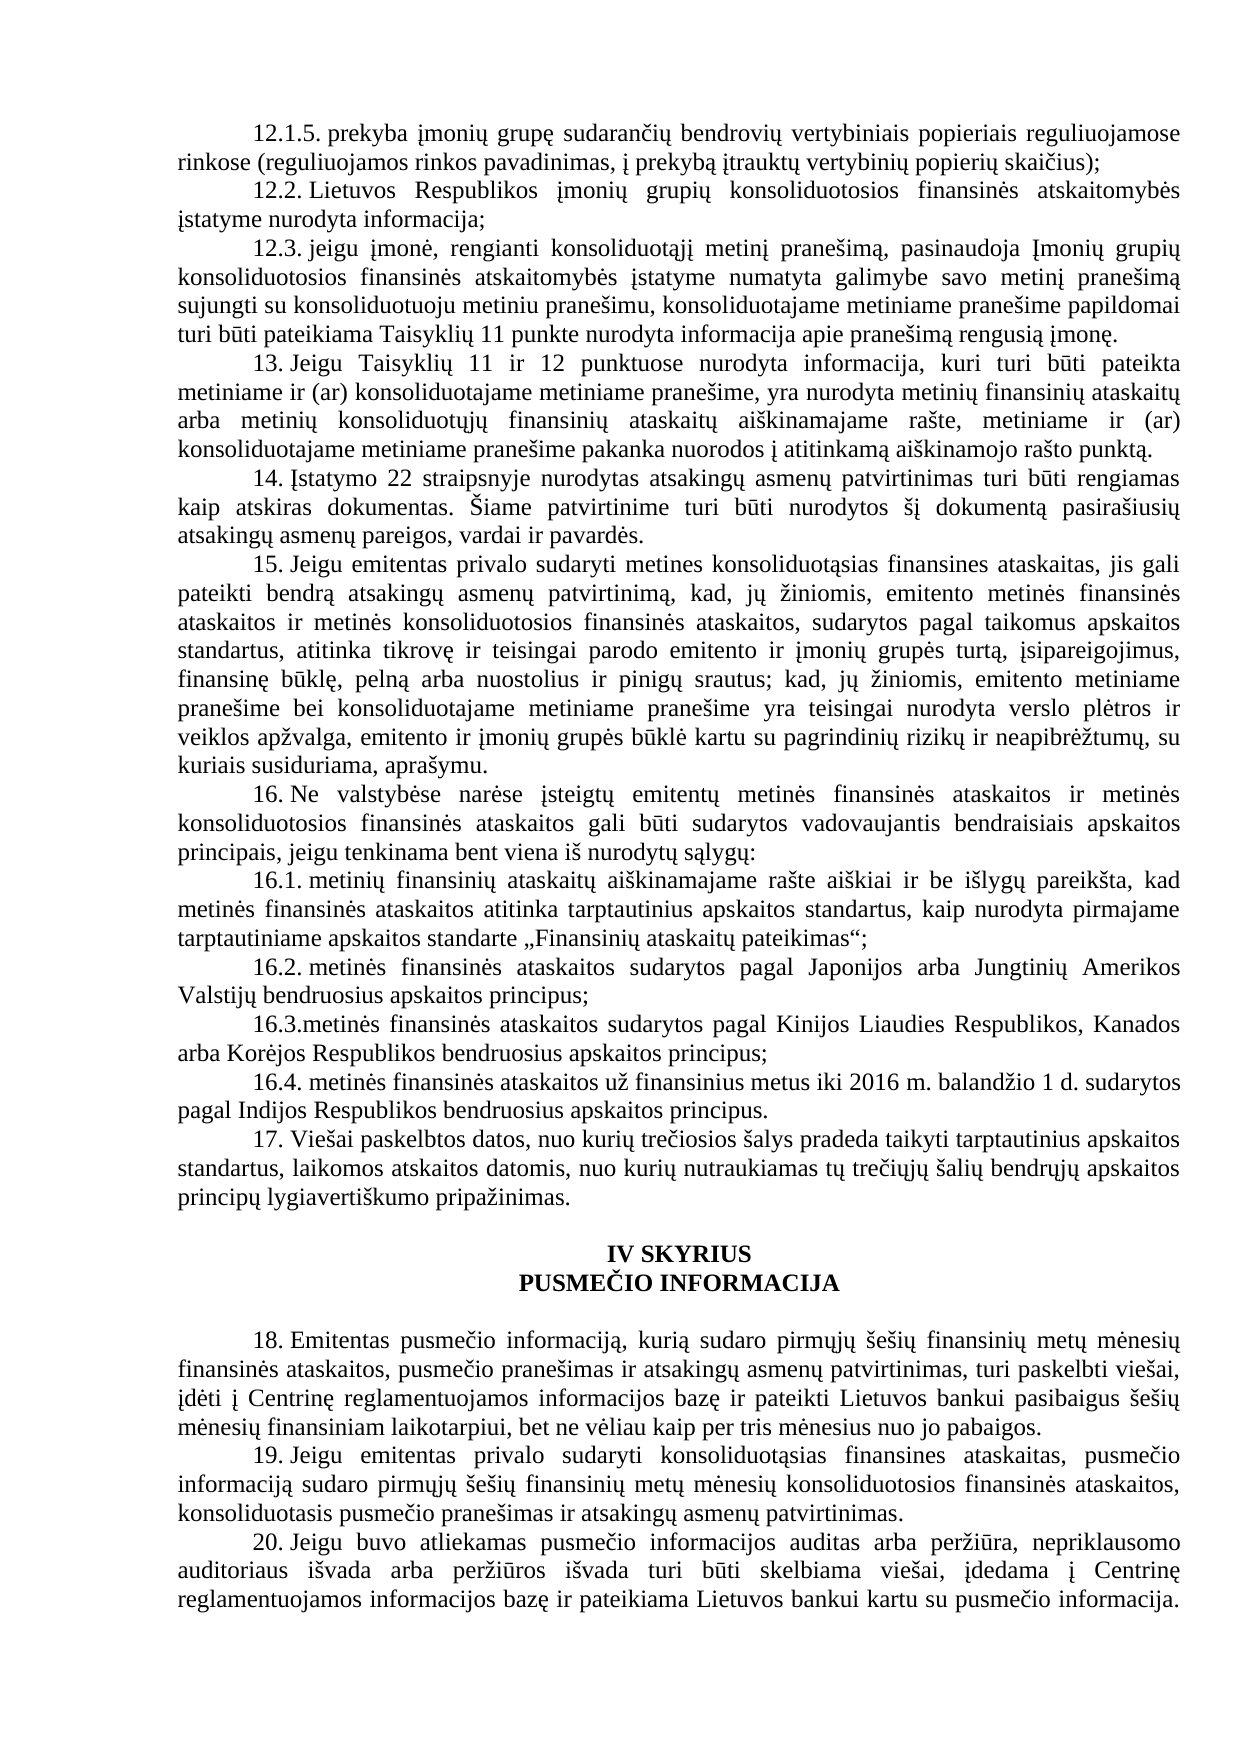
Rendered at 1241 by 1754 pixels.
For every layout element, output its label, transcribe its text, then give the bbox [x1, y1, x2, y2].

text 18. Emitentas pusmečio informaciją, kurią sudaro pirmųjų šešių finansinių metų mėnesių finansinės ataskaitos, pusmečio pranešimas ir atsakingų asmenų patvirtinimas, turi paskelbti viešai, įdėti į Centrinę reglamentuojamos informacijos bazę ir pateikti Lietuvos bankui pasibaigus šešių mėnesių finansiniam laikotarpiui, bet ne vėliau kaip per tris mėnesius nuo jo pabaigos. [177, 1326, 1181, 1441]
text PUSMEČIO INFORMACIJA [177, 1268, 1181, 1297]
text 15. Jeigu emitentas privalo sudaryti metines konsoliduotąsias finansines ataskaitas, jis gali pateikti bendrą atsakingų asmenų patvirtinimą, kad, jų žiniomis, emitento metinės finansinės ataskaitos ir metinės konsoliduotosios finansinės ataskaitos, sudarytos pagal taikomus apskaitos standartus, atitinka tikrovę ir teisingai parodo emitento ir įmonių grupės turtą, įsipareigojimus, finansinę būklę, pelną arba nuostolius ir pinigų srautus; kad, jų žiniomis, emitento metiniame pranešime bei konsoliduotajame metiniame pranešime yra teisingai nurodyta verslo plėtros ir veiklos apžvalga, emitento ir įmonių grupės būklė kartu su pagrindinių rizikų ir neapibrėžtumų, su kuriais susiduriama, aprašymu. [177, 549, 1181, 779]
text 16.1. metinių finansinių ataskaitų aiškinamajame rašte aiškiai ir be išlygų pareikšta, kad metinės finansinės ataskaitos atitinka tarptautinius apskaitos standartus, kaip nurodyta pirmajame tarptautiniame apskaitos standarte „Finansinių ataskaitų pateikimas“; [177, 866, 1181, 952]
text 12.2. Lietuvos Respublikos įmonių grupių konsoliduotosios finansinės atskaitomybės įstatyme nurodyta informacija; [177, 176, 1181, 233]
text 20. Jeigu buvo atliekamas pusmečio informacijos auditas arba peržiūra, nepriklausomo auditoriaus išvada arba peržiūros išvada turi būti skelbiama viešai, įdedama į Centrinę reglamentuojamos informacijos bazę ir pateikiama Lietuvos bankui kartu su pusmečio informacija. [177, 1527, 1181, 1613]
text IV SKYRIUS [177, 1239, 1181, 1268]
text 16. Ne valstybėse narėse įsteigtų emitentų metinės finansinės ataskaitos ir metinės konsoliduotosios finansinės ataskaitos gali būti sudarytos vadovaujantis bendraisiais apskaitos principais, jeigu tenkinama bent viena iš nurodytų sąlygų: [177, 779, 1181, 866]
text 14. Įstatymo 22 straipsnyje nurodytas atsakingų asmenų patvirtinimas turi būti rengiamas kaip atskiras dokumentas. Šiame patvirtinime turi būti nurodytos šį dokumentą pasirašiusių atsakingų asmenų pareigos, vardai ir pavardės. [177, 463, 1181, 549]
text 17. Viešai paskelbtos datos, nuo kurių trečiosios šalys pradeda taikyti tarptautinius apskaitos standartus, laikomos atskaitos datomis, nuo kurių nutraukiamas tų trečiųjų šalių bendrųjų apskaitos principų lygiavertiškumo pripažinimas. [177, 1124, 1181, 1211]
text 16.4. metinės finansinės ataskaitos už finansinius metus iki 2016 m. balandžio 1 d. sudarytos pagal Indijos Respublikos bendruosius apskaitos principus. [177, 1067, 1181, 1124]
text 16.3.metinės finansinės ataskaitos sudarytos pagal Kinijos Liaudies Respublikos, Kanados arba Korėjos Respublikos bendruosius apskaitos principus; [177, 1009, 1181, 1067]
text 19. Jeigu emitentas privalo sudaryti konsoliduotąsias finansines ataskaitas, pusmečio informaciją sudaro pirmųjų šešių finansinių metų mėnesių konsoliduotosios finansinės ataskaitos, konsoliduotasis pusmečio pranešimas ir atsakingų asmenų patvirtinimas. [177, 1441, 1181, 1527]
text 16.2. metinės finansinės ataskaitos sudarytos pagal Japonijos arba Jungtinių Amerikos Valstijų bendruosius apskaitos principus; [177, 952, 1181, 1009]
text 12.1.5. prekyba įmonių grupę sudarančių bendrovių vertybiniais popieriais reguliuojamose rinkose (reguliuojamos rinkos pavadinimas, į prekybą įtrauktų vertybinių popierių skaičius); [177, 118, 1181, 176]
text 13. Jeigu Taisyklių 11 ir 12 punktuose nurodyta informacija, kuri turi būti pateikta metiniame ir (ar) konsoliduotajame metiniame pranešime, yra nurodyta metinių finansinių ataskaitų arba metinių konsoliduotųjų finansinių ataskaitų aiškinamajame rašte, metiniame ir (ar) konsoliduotajame metiniame pranešime pakanka nuorodos į atitinkamą aiškinamojo rašto punktą. [177, 348, 1181, 463]
text 12.3. jeigu įmonė, rengianti konsoliduotąjį metinį pranešimą, pasinaudoja Įmonių grupių konsoliduotosios finansinės atskaitomybės įstatyme numatyta galimybe savo metinį pranešimą sujungti su konsoliduotuoju metiniu pranešimu, konsoliduotajame metiniame pranešime papildomai turi būti pateikiama Taisyklių 11 punkte nurodyta informacija apie pranešimą rengusią įmonę. [177, 233, 1181, 348]
